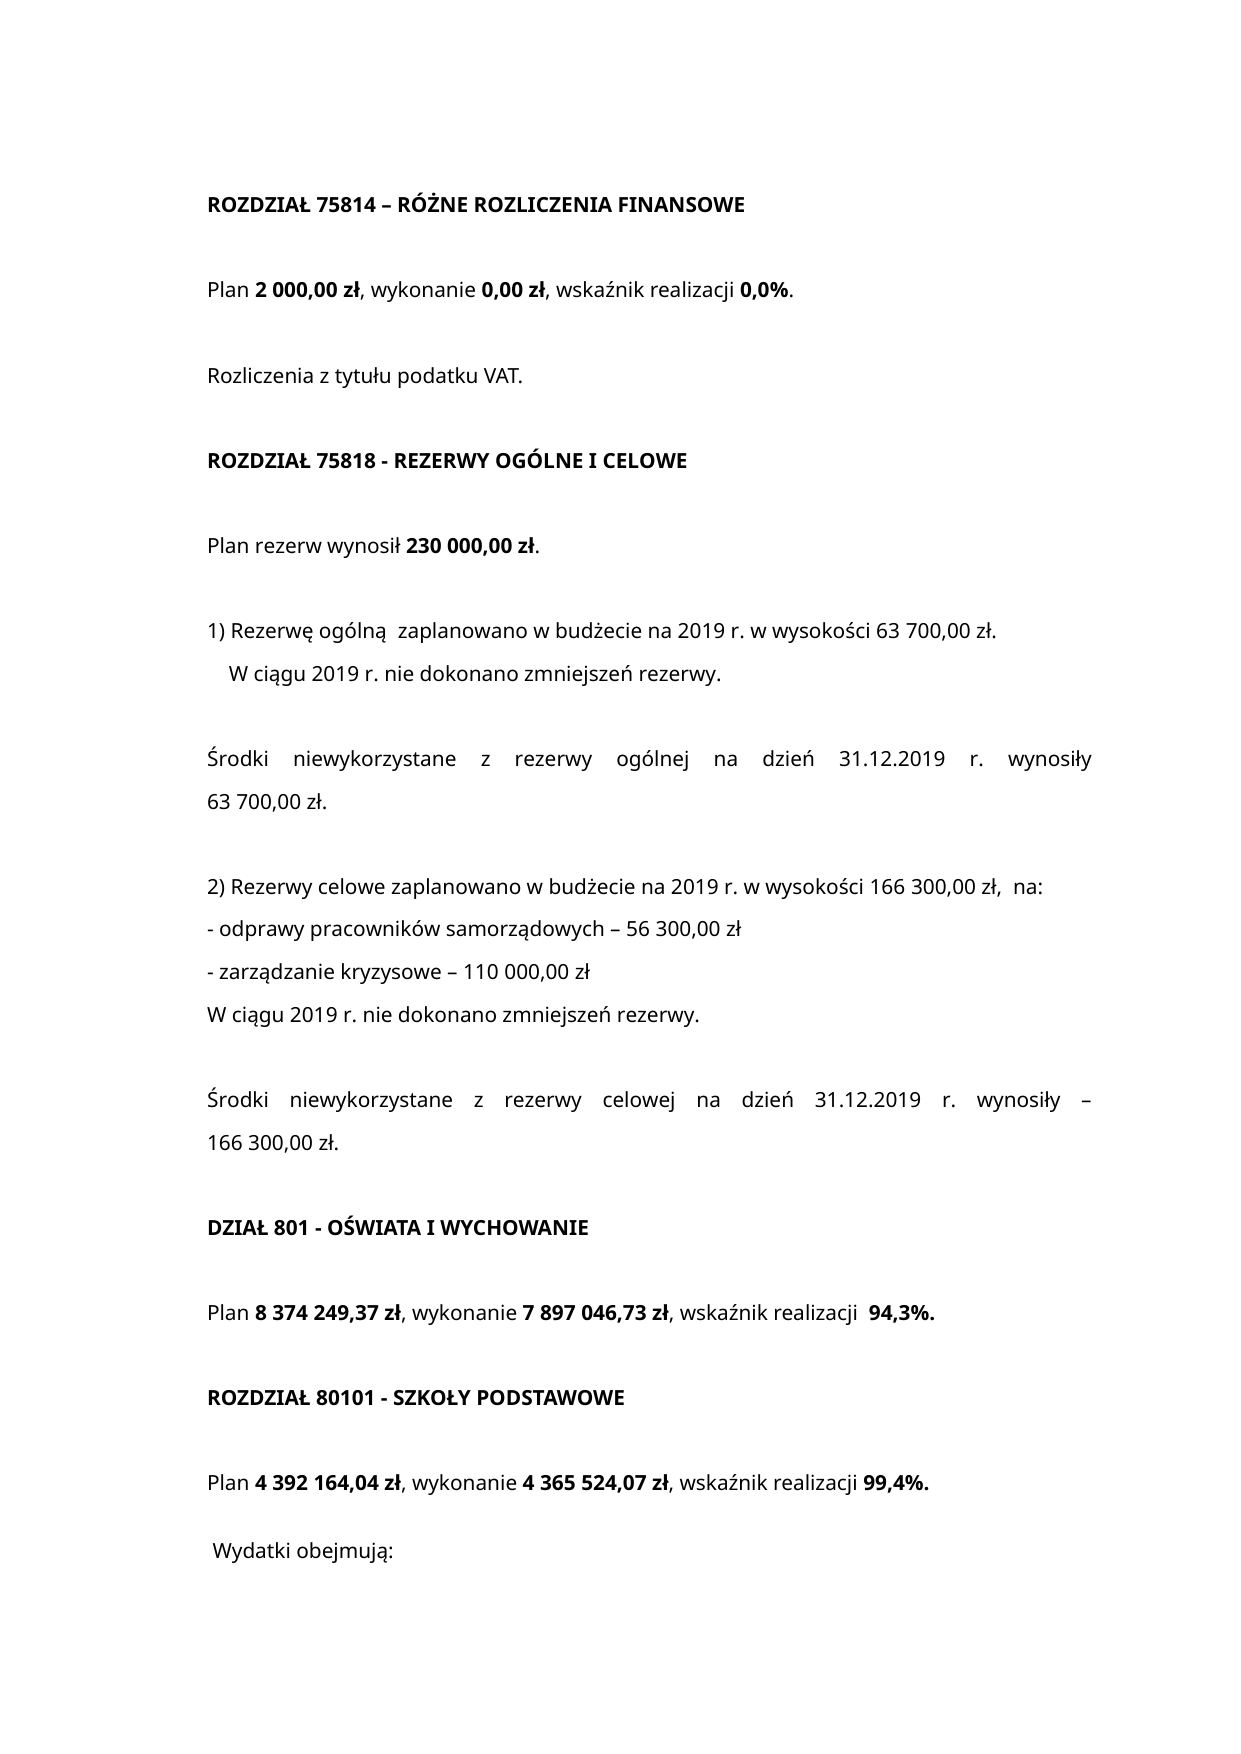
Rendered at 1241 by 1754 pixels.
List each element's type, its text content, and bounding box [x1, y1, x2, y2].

text ROZDZIAŁ 75814 – RÓŻNE ROZLICZENIA FINANSOWE [207, 190, 1092, 219]
text Plan rezerw wynosił 230 000,00 zł. [207, 531, 1092, 559]
text - zarządzanie kryzysowe – 110 000,00 zł [207, 957, 1092, 986]
text 1) Rezerwę ogólną zaplanowano w budżecie na 2019 r. w wysokości 63 700,00 zł. [207, 616, 1092, 645]
text Plan 8 374 249,37 zł, wykonanie 7 897 046,73 zł, wskaźnik realizacji 94,3%. [207, 1298, 1092, 1326]
text Plan 4 392 164,04 zł, wykonanie 4 365 524,07 zł, wskaźnik realizacji 99,4%. [207, 1468, 1092, 1497]
text - odprawy pracowników samorządowych – 56 300,00 zł [207, 914, 1092, 943]
text DZIAŁ 801 - OŚWIATA I WYCHOWANIE [207, 1213, 1092, 1241]
text ROZDZIAŁ 80101 - SZKOŁY PODSTAWOWE [207, 1383, 1092, 1412]
text ROZDZIAŁ 75818 - REZERWY OGÓLNE I CELOWE [207, 446, 1092, 474]
text W ciągu 2019 r. nie dokonano zmniejszeń rezerwy. [207, 659, 1092, 687]
text Plan 2 000,00 zł, wykonanie 0,00 zł, wskaźnik realizacji 0,0%. [207, 276, 1092, 304]
text Środki niewykorzystane z rezerwy celowej na dzień 31.12.2019 r. wynosiły – 166 300,00 zł. [207, 1085, 1092, 1156]
text 2) Rezerwy celowe zaplanowano w budżecie na 2019 r. w wysokości 166 300,00 zł, na: [207, 872, 1092, 900]
text Środki niewykorzystane z rezerwy ogólnej na dzień 31.12.2019 r. wynosiły 63 700,00 zł. [207, 744, 1092, 815]
text W ciągu 2019 r. nie dokonano zmniejszeń rezerwy. [207, 1000, 1092, 1028]
text Rozliczenia z tytułu podatku VAT. [207, 361, 1092, 389]
subtitle Wydatki obejmują: [207, 1536, 1092, 1564]
